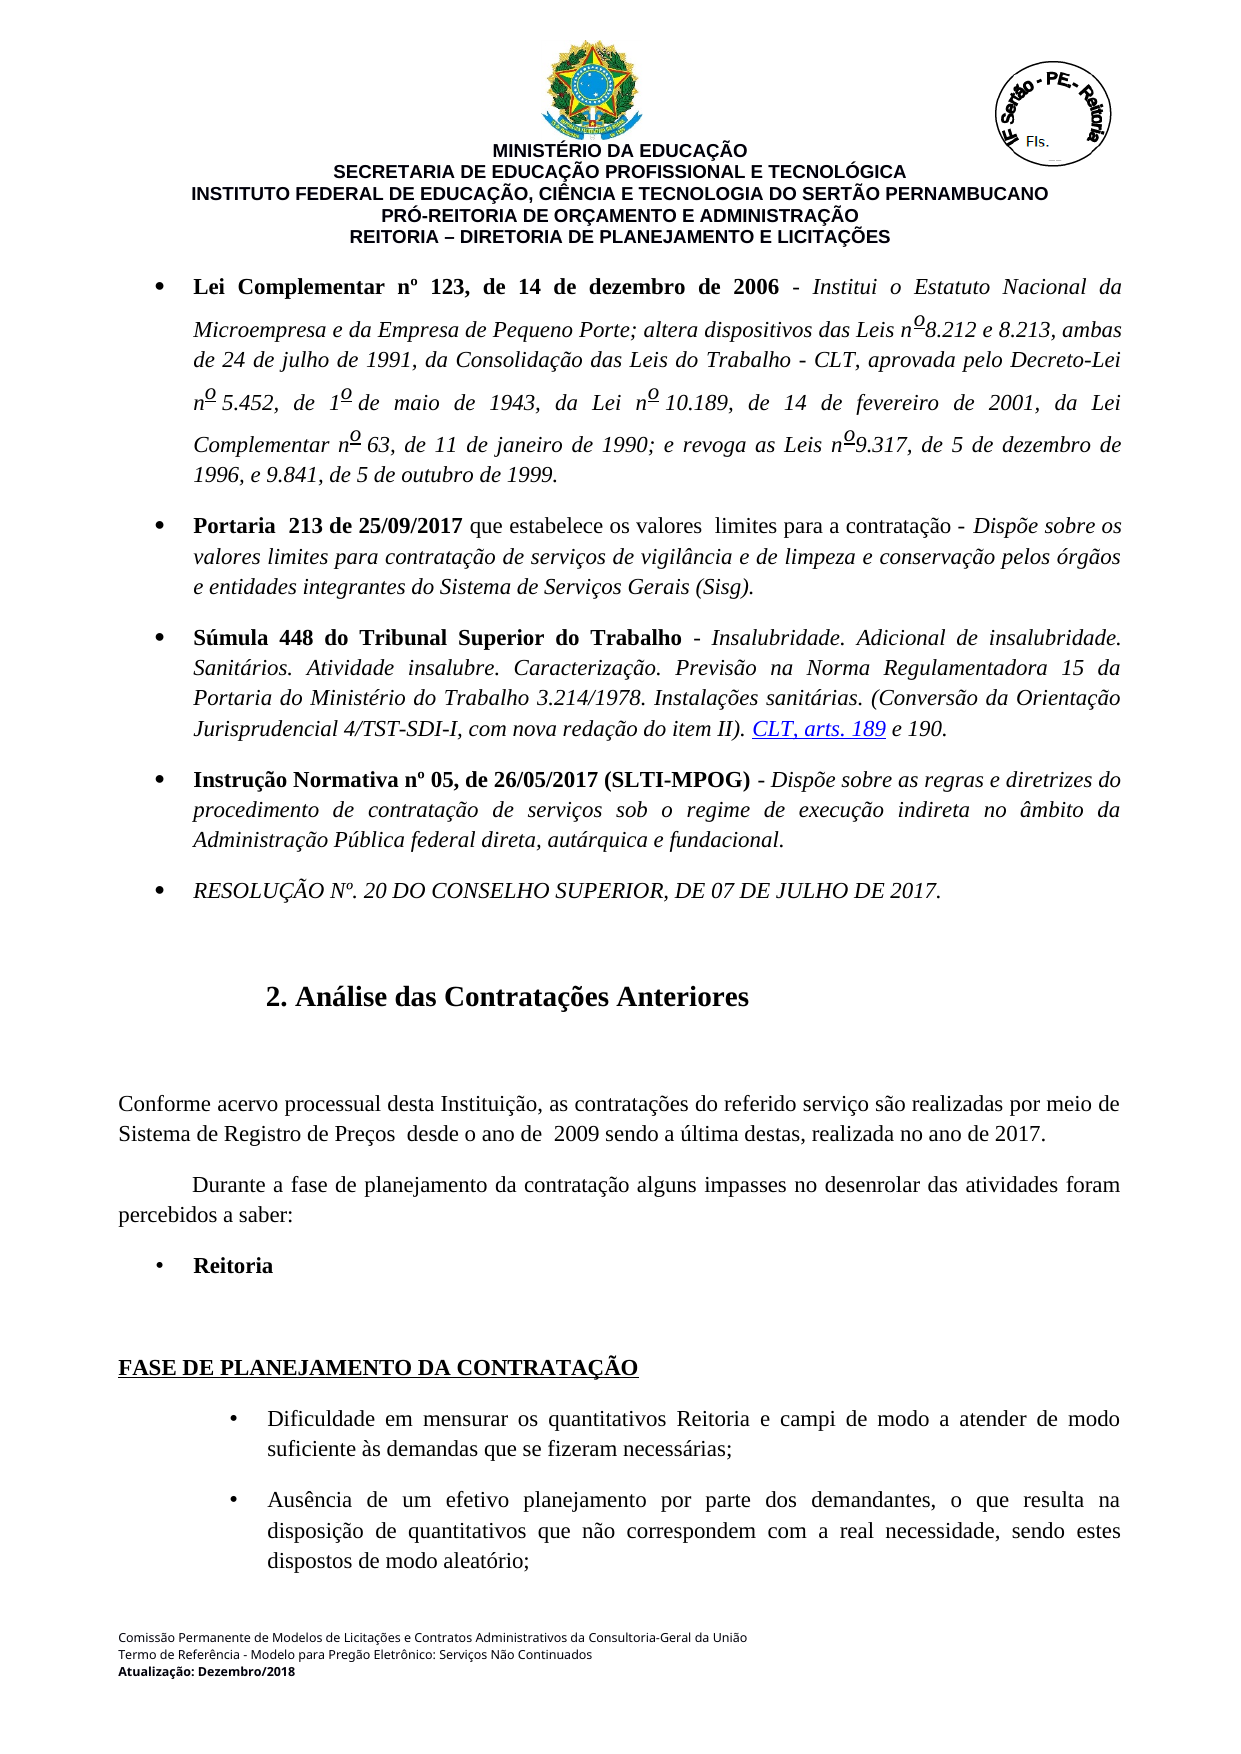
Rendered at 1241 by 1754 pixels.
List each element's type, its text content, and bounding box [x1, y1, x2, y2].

list Ausência de um efetivo planejamento por parte dos demandantes, o que resulta na disposição de quantitativos que não correspondem com a real necessidade, sendo estes dispostos de modo aleatório; [229, 1486, 1122, 1573]
text Conforme acervo processual desta Instituição, as contratações do referido serviço são realizadas por meio de Sistema de Registro de Preços desde o ano de 2009 sendo a última destas, realizada no ano de 2017. [118, 1089, 1122, 1146]
picture [541, 40, 643, 140]
list RESOLUÇÃO Nº. 20 DO CONSELHO SUPERIOR, DE 07 DE JULHO DE 2017. [156, 877, 1122, 903]
list Súmula 448 do Tribunal Superior do Trabalho - Insalubridade. Adicional de insalubridade. Sanitários. Atividade insalubre. Caracterização. Previsão na Norma Regulamentadora 15 da Portaria do Ministério do Trabalho 3.214/1978. Instalações sanitárias. (Conversão da Orientação Jurisprudencial 4/TST-SDI-I, com nova redação do item II). CLT, arts. 189 e 190. [156, 624, 1122, 741]
text FASE DE PLANEJAMENTO DA CONTRATAÇÃO [118, 1354, 1122, 1381]
list Reitoria [156, 1252, 1122, 1278]
list Lei Complementar nº 123, de 14 de dezembro de 2006 - Institui o Estatuto Nacional da Microempresa e da Empresa de Pequeno Porte; altera dispositivos das Leis no8.212 e 8.213, ambas de 24 de julho de 1991, da Consolidação das Leis do Trabalho - CLT, aprovada pelo Decreto-Lei no 5.452, de 1o de maio de 1943, da Lei no 10.189, de 14 de fevereiro de 2001, da Lei Complementar no 63, de 11 de janeiro de 1990; e revoga as Leis no9.317, de 5 de dezembro de 1996, e 9.841, de 5 de outubro de 1999. [156, 273, 1122, 488]
text Durante a fase de planejamento da contratação alguns impasses no desenrolar das atividades foram percebidos a saber: [118, 1171, 1122, 1227]
picture [988, 51, 1117, 171]
list Portaria 213 de 25/09/2017 que estabelece os valores limites para a contratação - Dispõe sobre os valores limites para contratação de serviços de vigilância e de limpeza e conservação pelos órgãos e entidades integrantes do Sistema de Serviços Gerais (Sisg). [156, 512, 1122, 599]
list Dificuldade em mensurar os quantitativos Reitoria e campi de modo a atender de modo suficiente às demandas que se fizeram necessárias; [229, 1405, 1122, 1462]
list Instrução Normativa nº 05, de 26/05/2017 (SLTI-MPOG) - Dispõe sobre as regras e diretrizes do procedimento de contratação de serviços sob o regime de execução indireta no âmbito da Administração Pública federal direta, autárquica e fundacional. [156, 766, 1122, 852]
text 2. Análise das Contratações Anteriores [118, 979, 1122, 1013]
